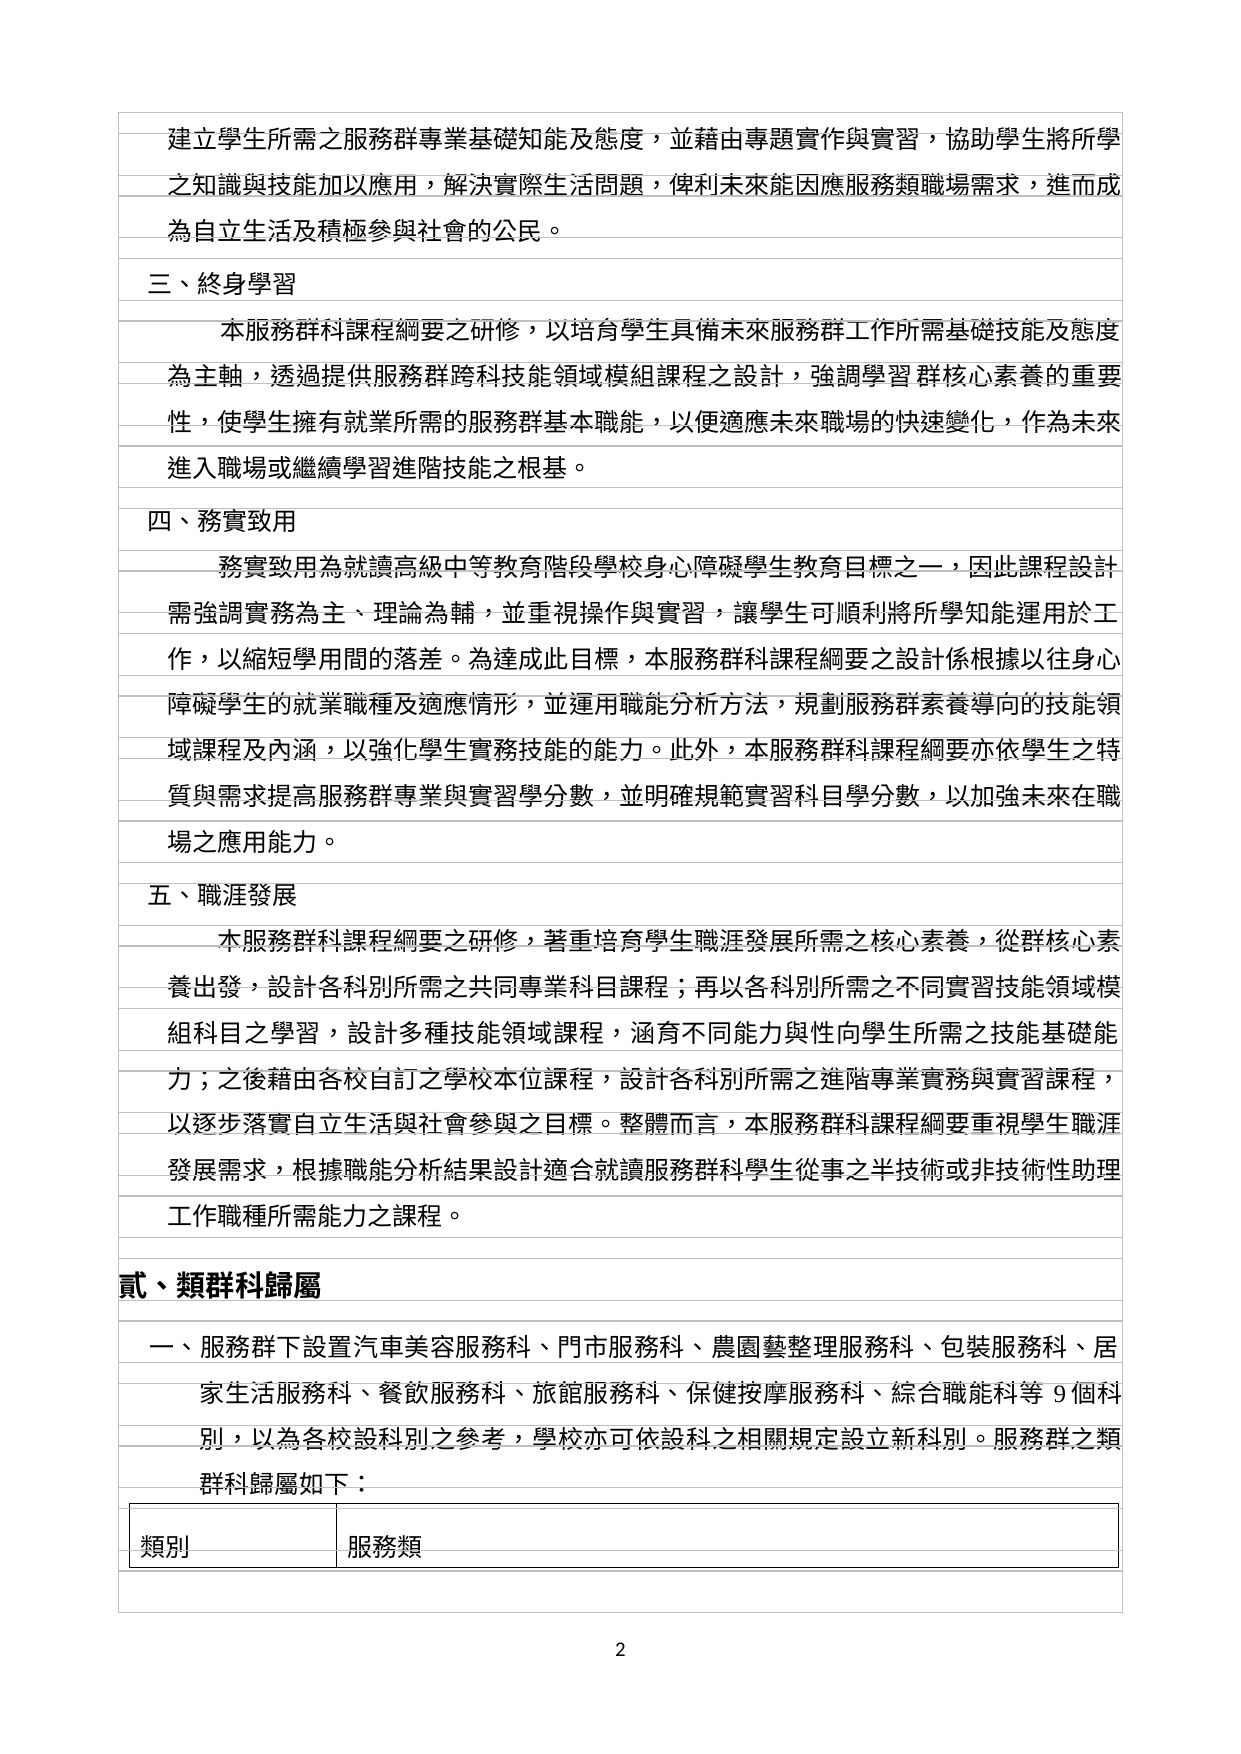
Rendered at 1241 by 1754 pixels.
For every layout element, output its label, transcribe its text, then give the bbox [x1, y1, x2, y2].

text 本服務群科課程綱要之研修，著重培育學生職涯發展所需之核心素養，從群核心素養出發，設計各科別所需之共同專業科目課程；再以各科別所需之不同實習技能領域模組科目之學習，設計多種技能領域課程，涵育不同能力與性向學生所需之技能基礎能力；之後藉由各校自訂之學校本位課程，設計各科別所需之進階專業實務與實習課程，以逐步落實自立生活與社會參與之目標。整體而言，本服務群科課程綱要重視學生職涯發展需求，根據職能分析結果設計適合就讀服務群科學生從事之半技術或非技術性助理工作職種所需能力之課程。 [167, 1009, 1122, 1050]
text 本服務群科課程綱要之研修，以培育學生具備未來服務群工作所需基礎技能及態度為主軸，透過提供服務群跨科技能領域模組課程之設計，強調學習群核心素養的重要性，使學生擁有就業所需的服務群基本職能，以便適應未來職場的快速變化，作為未來進入職場或繼續學習進階技能之根基。 [167, 426, 1122, 445]
text 三、終身學習 [119, 259, 1122, 300]
text 務實致用為就讀高級中等教育階段學校身心障礙學生教育目標之一，因此課程設計需強調實務為主、理論為輔，並重視操作與實習，讓學生可順利將所學知能運用於工作，以縮短學用間的落差。為達成此目標，本服務群科課程綱要之設計係根據以往身心障礙學生的就業職種及適應情形，並運用職能分析方法，規劃服務群素養導向的技能領域課程及內涵，以強化學生實務技能的能力。此外，本服務群科課程綱要亦依學生之特質與需求提高服務群專業與實習學分數，並明確規範實習科目學分數，以加強未來在職場之應用能力。 [167, 572, 1122, 612]
text 本服務群科課程綱要強調需將學生的個別化教育計畫與課程密切結合，透過能力現況及優弱勢分析，協助學生適性發展。除針對身心障礙學生的能力與特質規劃9個科別外，且課程規劃涵蓋共同必修之專業與實習科目及各科別適用之技能領域模組科目，以建立學生所需之服務群專業基礎知能及態度，並藉由專題實作與實習，協助學生將所學之知識與技能加以應用，解決實際生活問題，俾利未來能因應服務類職場需求，進而成為自立生活及積極參與社會的公民。 [167, 238, 1122, 250]
text 一、服務群下設置汽車美容服務科、門市服務科、農園藝整理服務科、包裝服務科、居家生活服務科、餐飲服務科、旅館服務科、保健按摩服務科、綜合職能科等9個科別，以為各校設科別之參考，學校亦可依設科之相關規定設立新科別。服務群之類群科歸屬如下： [149, 1322, 1122, 1362]
text 本服務群科課程綱要之研修，著重培育學生職涯發展所需之核心素養，從群核心素養出發，設計各科別所需之共同專業科目課程；再以各科別所需之不同實習技能領域模組科目之學習，設計多種技能領域課程，涵育不同能力與性向學生所需之技能基礎能力；之後藉由各校自訂之學校本位課程，設計各科別所需之進階專業實務與實習課程，以逐步落實自立生活與社會參與之目標。整體而言，本服務群科課程綱要重視學生職涯發展需求，根據職能分析結果設計適合就讀服務群科學生從事之半技術或非技術性助理工作職種所需能力之課程。 [167, 926, 1122, 945]
table_header 類別 [130, 1509, 336, 1550]
table_header 服務類 [337, 1509, 1118, 1550]
table_header 服務類 [337, 1551, 1118, 1567]
text 一、服務群下設置汽車美容服務科、門市服務科、農園藝整理服務科、包裝服務科、居家生活服務科、餐飲服務科、旅館服務科、保健按摩服務科、綜合職能科等9個科別，以為各校設科別之參考，學校亦可依設科之相關規定設立新科別。服務群之類群科歸屬如下： [149, 1488, 1122, 1503]
text 務實致用為就讀高級中等教育階段學校身心障礙學生教育目標之一，因此課程設計需強調實務為主、理論為輔，並重視操作與實習，讓學生可順利將所學知能運用於工作，以縮短學用間的落差。為達成此目標，本服務群科課程綱要之設計係根據以往身心障礙學生的就業職種及適應情形，並運用職能分析方法，規劃服務群素養導向的技能領域課程及內涵，以強化學生實務技能的能力。此外，本服務群科課程綱要亦依學生之特質與需求提高服務群專業與實習學分數，並明確規範實習科目學分數，以加強未來在職場之應用能力。 [167, 634, 1122, 675]
text 一、服務群下設置汽車美容服務科、門市服務科、農園藝整理服務科、包裝服務科、居家生活服務科、餐飲服務科、旅館服務科、保健按摩服務科、綜合職能科等9個科別，以為各校設科別之參考，學校亦可依設科之相關規定設立新科別。服務群之類群科歸屬如下： [149, 1363, 1122, 1383]
text 本服務群科課程綱要之研修，著重培育學生職涯發展所需之核心素養，從群核心素養出發，設計各科別所需之共同專業科目課程；再以各科別所需之不同實習技能領域模組科目之學習，設計多種技能領域課程，涵育不同能力與性向學生所需之技能基礎能力；之後藉由各校自訂之學校本位課程，設計各科別所需之進階專業實務與實習課程，以逐步落實自立生活與社會參與之目標。整體而言，本服務群科課程綱要重視學生職涯發展需求，根據職能分析結果設計適合就讀服務群科學生從事之半技術或非技術性助理工作職種所需能力之課程。 [167, 1134, 1122, 1175]
table_header 類別 [130, 1551, 336, 1567]
text 本服務群科課程綱要之研修，以培育學生具備未來服務群工作所需基礎技能及態度為主軸，透過提供服務群跨科技能領域模組課程之設計，強調學習群核心素養的重要性，使學生擁有就業所需的服務群基本職能，以便適應未來職場的快速變化，作為未來進入職場或繼續學習進階技能之根基。 [167, 363, 1122, 383]
text 四、務實致用 [119, 509, 1122, 540]
subtitle 貳、類群科歸屬 [119, 1259, 1122, 1300]
subtitle [119, 1242, 1122, 1258]
text 務實致用為就讀高級中等教育階段學校身心障礙學生教育目標之一，因此課程設計需強調實務為主、理論為輔，並重視操作與實習，讓學生可順利將所學知能運用於工作，以縮短學用間的落差。為達成此目標，本服務群科課程綱要之設計係根據以往身心障礙學生的就業職種及適應情形，並運用職能分析方法，規劃服務群素養導向的技能領域課程及內涵，以強化學生實務技能的能力。此外，本服務群科課程綱要亦依學生之特質與需求提高服務群專業與實習學分數，並明確規範實習科目學分數，以加強未來在職場之應用能力。 [167, 759, 1122, 800]
text 本服務群科課程綱要之研修，著重培育學生職涯發展所需之核心素養，從群核心素養出發，設計各科別所需之共同專業科目課程；再以各科別所需之不同實習技能領域模組科目之學習，設計多種技能領域課程，涵育不同能力與性向學生所需之技能基礎能力；之後藉由各校自訂之學校本位課程，設計各科別所需之進階專業實務與實習課程，以逐步落實自立生活與社會參與之目標。整體而言，本服務群科課程綱要重視學生職涯發展需求，根據職能分析結果設計適合就讀服務群科學生從事之半技術或非技術性助理工作職種所需能力之課程。 [167, 988, 1122, 1008]
text [119, 868, 1122, 883]
text 本服務群科課程綱要之研修，著重培育學生職涯發展所需之核心素養，從群核心素養出發，設計各科別所需之共同專業科目課程；再以各科別所需之不同實習技能領域模組科目之學習，設計多種技能領域課程，涵育不同能力與性向學生所需之技能基礎能力；之後藉由各校自訂之學校本位課程，設計各科別所需之進階專業實務與實習課程，以逐步落實自立生活與社會參與之目標。整體而言，本服務群科課程綱要重視學生職涯發展需求，根據職能分析結果設計適合就讀服務群科學生從事之半技術或非技術性助理工作職種所需能力之課程。 [167, 914, 1122, 925]
text 務實致用為就讀高級中等教育階段學校身心障礙學生教育目標之一，因此課程設計需強調實務為主、理論為輔，並重視操作與實習，讓學生可順利將所學知能運用於工作，以縮短學用間的落差。為達成此目標，本服務群科課程綱要之設計係根據以往身心障礙學生的就業職種及適應情形，並運用職能分析方法，規劃服務群素養導向的技能領域課程及內涵，以強化學生實務技能的能力。此外，本服務群科課程綱要亦依學生之特質與需求提高服務群專業與實習學分數，並明確規範實習科目學分數，以加強未來在職場之應用能力。 [167, 801, 1122, 820]
text 本服務群科課程綱要強調需將學生的個別化教育計畫與課程密切結合，透過能力現況及優弱勢分析，協助學生適性發展。除針對身心障礙學生的能力與特質規劃9個科別外，且課程規劃涵蓋共同必修之專業與實習科目及各科別適用之技能領域模組科目，以建立學生所需之服務群專業基礎知能及態度，並藉由專題實作與實習，協助學生將所學之知識與技能加以應用，解決實際生活問題，俾利未來能因應服務類職場需求，進而成為自立生活及積極參與社會的公民。 [167, 113, 1122, 133]
text 五、職涯發展 [119, 884, 1122, 914]
text 一、服務群下設置汽車美容服務科、門市服務科、農園藝整理服務科、包裝服務科、居家生活服務科、餐飲服務科、旅館服務科、保健按摩服務科、綜合職能科等9個科別，以為各校設科別之參考，學校亦可依設科之相關規定設立新科別。服務群之類群科歸屬如下： [149, 1447, 1122, 1487]
text 本服務群科課程綱要之研修，著重培育學生職涯發展所需之核心素養，從群核心素養出發，設計各科別所需之共同專業科目課程；再以各科別所需之不同實習技能領域模組科目之學習，設計多種技能領域課程，涵育不同能力與性向學生所需之技能基礎能力；之後藉由各校自訂之學校本位課程，設計各科別所需之進階專業實務與實習課程，以逐步落實自立生活與社會參與之目標。整體而言，本服務群科課程綱要重視學生職涯發展需求，根據職能分析結果設計適合就讀服務群科學生從事之半技術或非技術性助理工作職種所需能力之課程。 [167, 947, 1122, 987]
text 本服務群科課程綱要之研修，以培育學生具備未來服務群工作所需基礎技能及態度為主軸，透過提供服務群跨科技能領域模組課程之設計，強調學習群核心素養的重要性，使學生擁有就業所需的服務群基本職能，以便適應未來職場的快速變化，作為未來進入職場或繼續學習進階技能之根基。 [167, 447, 1122, 486]
text 本服務群科課程綱要強調需將學生的個別化教育計畫與課程密切結合，透過能力現況及優弱勢分析，協助學生適性發展。除針對身心障礙學生的能力與特質規劃9個科別外，且課程規劃涵蓋共同必修之專業與實習科目及各科別適用之技能領域模組科目，以建立學生所需之服務群專業基礎知能及態度，並藉由專題實作與實習，協助學生將所學之知識與技能加以應用，解決實際生活問題，俾利未來能因應服務類職場需求，進而成為自立生活及積極參與社會的公民。 [167, 197, 1122, 237]
text 務實致用為就讀高級中等教育階段學校身心障礙學生教育目標之一，因此課程設計需強調實務為主、理論為輔，並重視操作與實習，讓學生可順利將所學知能運用於工作，以縮短學用間的落差。為達成此目標，本服務群科課程綱要之設計係根據以往身心障礙學生的就業職種及適應情形，並運用職能分析方法，規劃服務群素養導向的技能領域課程及內涵，以強化學生實務技能的能力。此外，本服務群科課程綱要亦依學生之特質與需求提高服務群專業與實習學分數，並明確規範實習科目學分數，以加強未來在職場之應用能力。 [167, 540, 1122, 550]
table_header 類別 [130, 1504, 336, 1508]
text 務實致用為就讀高級中等教育階段學校身心障礙學生教育目標之一，因此課程設計需強調實務為主、理論為輔，並重視操作與實習，讓學生可順利將所學知能運用於工作，以縮短學用間的落差。為達成此目標，本服務群科課程綱要之設計係根據以往身心障礙學生的就業職種及適應情形，並運用職能分析方法，規劃服務群素養導向的技能領域課程及內涵，以強化學生實務技能的能力。此外，本服務群科課程綱要亦依學生之特質與需求提高服務群專業與實習學分數，並明確規範實習科目學分數，以加強未來在職場之應用能力。 [167, 613, 1122, 633]
text 一、服務群下設置汽車美容服務科、門市服務科、農園藝整理服務科、包裝服務科、居家生活服務科、餐飲服務科、旅館服務科、保健按摩服務科、綜合職能科等9個科別，以為各校設科別之參考，學校亦可依設科之相關規定設立新科別。服務群之類群科歸屬如下： [149, 1426, 1122, 1445]
text [119, 494, 1122, 508]
text 本服務群科課程綱要之研修，著重培育學生職涯發展所需之核心素養，從群核心素養出發，設計各科別所需之共同專業科目課程；再以各科別所需之不同實習技能領域模組科目之學習，設計多種技能領域課程，涵育不同能力與性向學生所需之技能基礎能力；之後藉由各校自訂之學校本位課程，設計各科別所需之進階專業實務與實習課程，以逐步落實自立生活與社會參與之目標。整體而言，本服務群科課程綱要重視學生職涯發展需求，根據職能分析結果設計適合就讀服務群科學生從事之半技術或非技術性助理工作職種所需能力之課程。 [167, 1051, 1122, 1070]
text 務實致用為就讀高級中等教育階段學校身心障礙學生教育目標之一，因此課程設計需強調實務為主、理論為輔，並重視操作與實習，讓學生可順利將所學知能運用於工作，以縮短學用間的落差。為達成此目標，本服務群科課程綱要之設計係根據以往身心障礙學生的就業職種及適應情形，並運用職能分析方法，規劃服務群素養導向的技能領域課程及內涵，以強化學生實務技能的能力。此外，本服務群科課程綱要亦依學生之特質與需求提高服務群專業與實習學分數，並明確規範實習科目學分數，以加強未來在職場之應用能力。 [167, 676, 1122, 695]
text 本服務群科課程綱要強調需將學生的個別化教育計畫與課程密切結合，透過能力現況及優弱勢分析，協助學生適性發展。除針對身心障礙學生的能力與特質規劃9個科別外，且課程規劃涵蓋共同必修之專業與實習科目及各科別適用之技能領域模組科目，以建立學生所需之服務群專業基礎知能及態度，並藉由專題實作與實習，協助學生將所學之知識與技能加以應用，解決實際生活問題，俾利未來能因應服務類職場需求，進而成為自立生活及積極參與社會的公民。 [167, 134, 1122, 175]
text 務實致用為就讀高級中等教育階段學校身心障礙學生教育目標之一，因此課程設計需強調實務為主、理論為輔，並重視操作與實習，讓學生可順利將所學知能運用於工作，以縮短學用間的落差。為達成此目標，本服務群科課程綱要之設計係根據以往身心障礙學生的就業職種及適應情形，並運用職能分析方法，規劃服務群素養導向的技能領域課程及內涵，以強化學生實務技能的能力。此外，本服務群科課程綱要亦依學生之特質與需求提高服務群專業與實習學分數，並明確規範實習科目學分數，以加強未來在職場之應用能力。 [167, 822, 1122, 861]
text 本服務群科課程綱要之研修，著重培育學生職涯發展所需之核心素養，從群核心素養出發，設計各科別所需之共同專業科目課程；再以各科別所需之不同實習技能領域模組科目之學習，設計多種技能領域課程，涵育不同能力與性向學生所需之技能基礎能力；之後藉由各校自訂之學校本位課程，設計各科別所需之進階專業實務與實習課程，以逐步落實自立生活與社會參與之目標。整體而言，本服務群科課程綱要重視學生職涯發展需求，根據職能分析結果設計適合就讀服務群科學生從事之半技術或非技術性助理工作職種所需能力之課程。 [167, 1072, 1122, 1112]
text 本服務群科課程綱要之研修，以培育學生具備未來服務群工作所需基礎技能及態度為主軸，透過提供服務群跨科技能領域模組課程之設計，強調學習群核心素養的重要性，使學生擁有就業所需的服務群基本職能，以便適應未來職場的快速變化，作為未來進入職場或繼續學習進階技能之根基。 [167, 384, 1122, 425]
text 一、服務群下設置汽車美容服務科、門市服務科、農園藝整理服務科、包裝服務科、居家生活服務科、餐飲服務科、旅館服務科、保健按摩服務科、綜合職能科等9個科別，以為各校設科別之參考，學校亦可依設科之相關規定設立新科別。服務群之類群科歸屬如下： [149, 1384, 1122, 1425]
text 本服務群科課程綱要之研修，以培育學生具備未來服務群工作所需基礎技能及態度為主軸，透過提供服務群跨科技能領域模組課程之設計，強調學習群核心素養的重要性，使學生擁有就業所需的服務群基本職能，以便適應未來職場的快速變化，作為未來進入職場或繼續學習進階技能之根基。 [167, 303, 1122, 320]
text 本服務群科課程綱要之研修，著重培育學生職涯發展所需之核心素養，從群核心素養出發，設計各科別所需之共同專業科目課程；再以各科別所需之不同實習技能領域模組科目之學習，設計多種技能領域課程，涵育不同能力與性向學生所需之技能基礎能力；之後藉由各校自訂之學校本位課程，設計各科別所需之進階專業實務與實習課程，以逐步落實自立生活與社會參與之目標。整體而言，本服務群科課程綱要重視學生職涯發展需求，根據職能分析結果設計適合就讀服務群科學生從事之半技術或非技術性助理工作職種所需能力之課程。 [167, 1176, 1122, 1195]
text 務實致用為就讀高級中等教育階段學校身心障礙學生教育目標之一，因此課程設計需強調實務為主、理論為輔，並重視操作與實習，讓學生可順利將所學知能運用於工作，以縮短學用間的落差。為達成此目標，本服務群科課程綱要之設計係根據以往身心障礙學生的就業職種及適應情形，並運用職能分析方法，規劃服務群素養導向的技能領域課程及內涵，以強化學生實務技能的能力。此外，本服務群科課程綱要亦依學生之特質與需求提高服務群專業與實習學分數，並明確規範實習科目學分數，以加強未來在職場之應用能力。 [167, 551, 1122, 570]
text 務實致用為就讀高級中等教育階段學校身心障礙學生教育目標之一，因此課程設計需強調實務為主、理論為輔，並重視操作與實習，讓學生可順利將所學知能運用於工作，以縮短學用間的落差。為達成此目標，本服務群科課程綱要之設計係根據以往身心障礙學生的就業職種及適應情形，並運用職能分析方法，規劃服務群素養導向的技能領域課程及內涵，以強化學生實務技能的能力。此外，本服務群科課程綱要亦依學生之特質與需求提高服務群專業與實習學分數，並明確規範實習科目學分數，以加強未來在職場之應用能力。 [167, 697, 1122, 737]
subtitle [119, 1301, 1122, 1305]
text 本服務群科課程綱要之研修，著重培育學生職涯發展所需之核心素養，從群核心素養出發，設計各科別所需之共同專業科目課程；再以各科別所需之不同實習技能領域模組科目之學習，設計多種技能領域課程，涵育不同能力與性向學生所需之技能基礎能力；之後藉由各校自訂之學校本位課程，設計各科別所需之進階專業實務與實習課程，以逐步落實自立生活與社會參與之目標。整體而言，本服務群科課程綱要重視學生職涯發展需求，根據職能分析結果設計適合就讀服務群科學生從事之半技術或非技術性助理工作職種所需能力之課程。 [167, 1197, 1122, 1235]
table_header 服務類 [337, 1504, 1118, 1508]
text 本服務群科課程綱要之研修，以培育學生具備未來服務群工作所需基礎技能及態度為主軸，透過提供服務群跨科技能領域模組課程之設計，強調學習群核心素養的重要性，使學生擁有就業所需的服務群基本職能，以便適應未來職場的快速變化，作為未來進入職場或繼續學習進階技能之根基。 [167, 322, 1122, 362]
